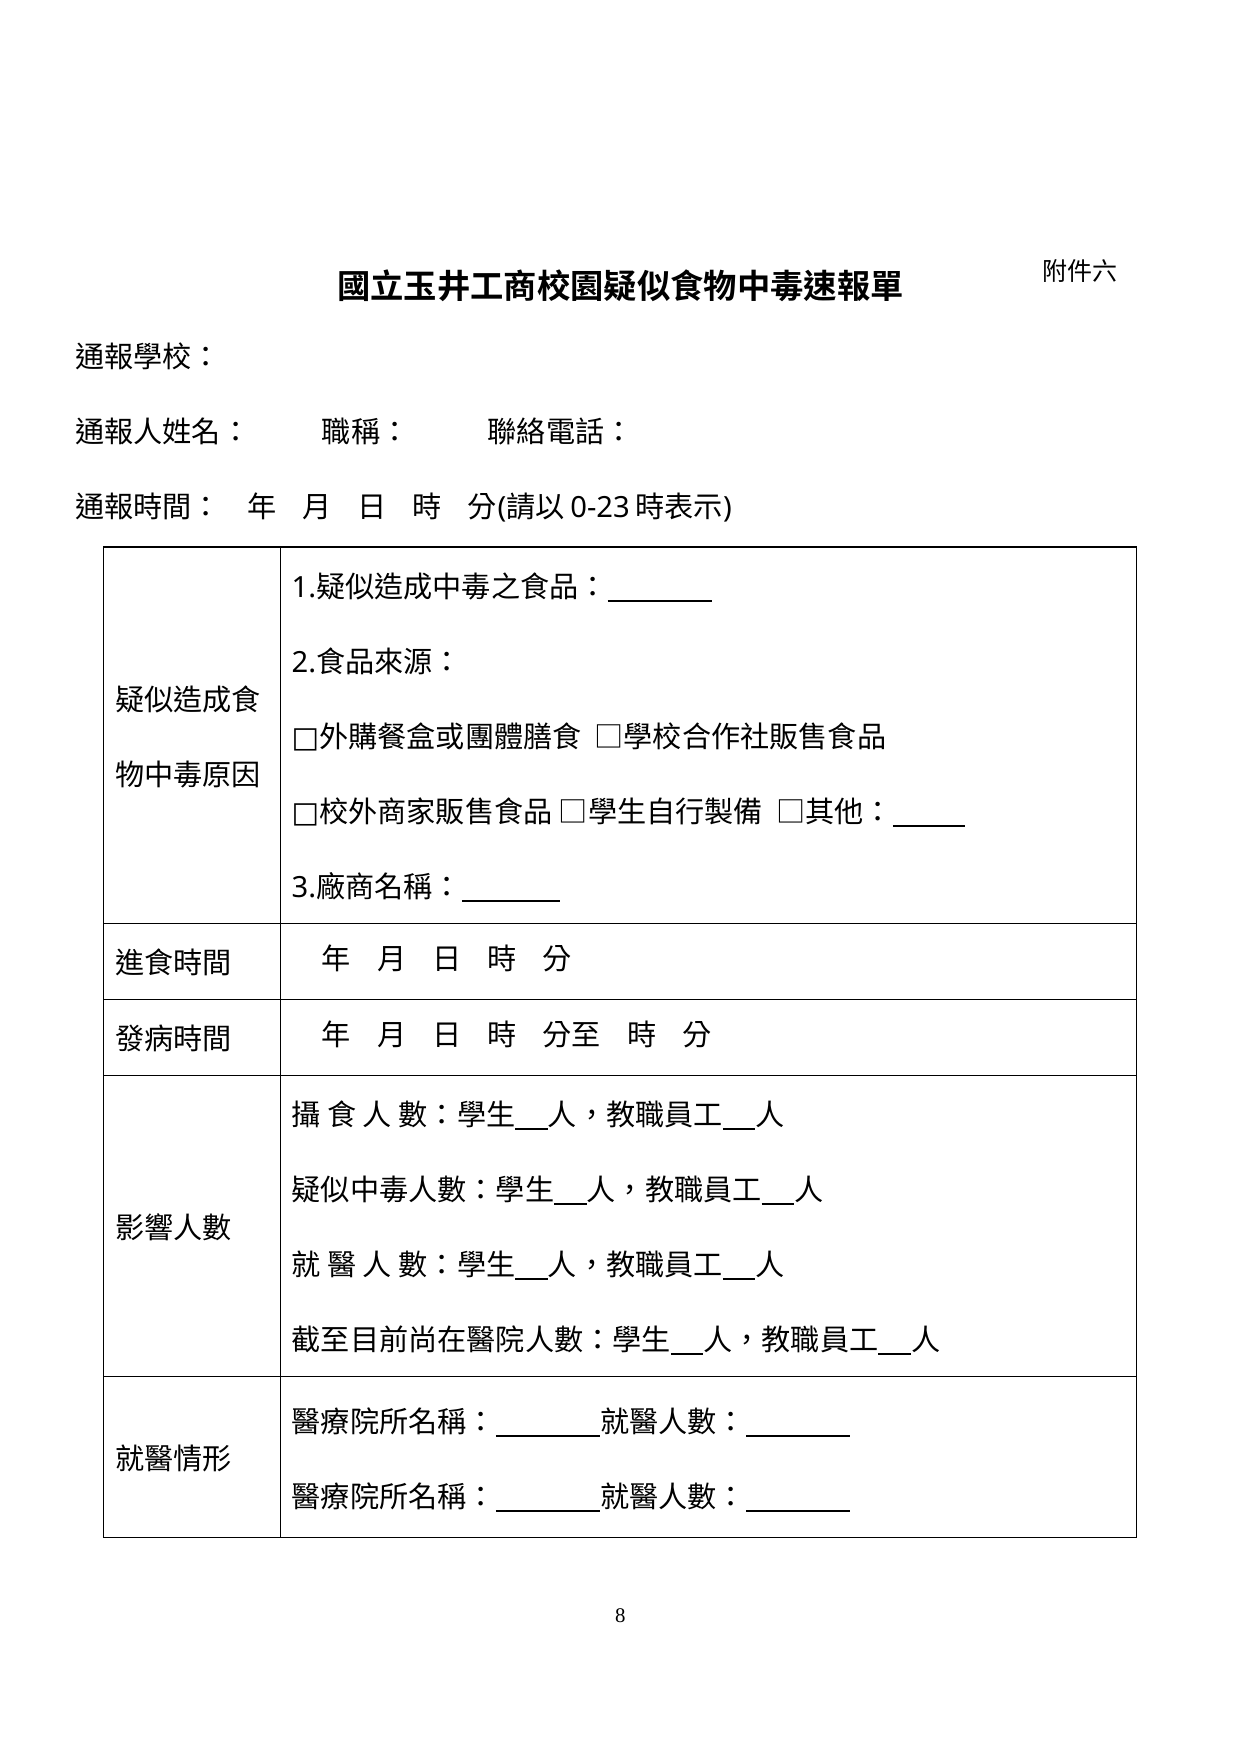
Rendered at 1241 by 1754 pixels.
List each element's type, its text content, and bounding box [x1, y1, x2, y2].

text 國立玉井工商校園疑似食物中毒速報單 [75, 244, 1165, 321]
text 通報人姓名： 職稱： 聯絡電話： [75, 396, 1165, 471]
text 附件六 [1043, 252, 1150, 288]
text 通報學校： [75, 321, 1165, 396]
text 通報時間： 年 月 日 時 分(請以0-23時表示) [75, 471, 1165, 546]
table_cell 年 月 日 時 分 [281, 924, 1136, 998]
table_cell 醫療院所名稱： 就醫人數： 醫療院所名稱： 就醫人數： [281, 1377, 1136, 1537]
table_cell 發病時間 [104, 1000, 280, 1074]
table_cell 影響人數 [104, 1076, 280, 1376]
table_cell 進食時間 [104, 924, 280, 998]
table_cell 攝 食 人 數：學生 人，教職員工 人 疑似中毒人數：學生 人，教職員工 人 就 醫 人 數：學生 人，教職員工 人 截至目前尚在醫院人數：學生 人，教職員工 人 [281, 1076, 1136, 1376]
table_header 疑似造成食物中毒原因 [104, 548, 280, 922]
table_cell 年 月 日 時 分至 時 分 [281, 1000, 1136, 1074]
table_cell 就醫情形 [104, 1377, 280, 1537]
table_header 1.疑似造成中毒之食品： 2.食品來源： □外購餐盒或團體膳食 □學校合作社販售食品 □校外商家販售食品 □學生自行製備 □其他： 3.廠商名稱： [281, 548, 1136, 922]
